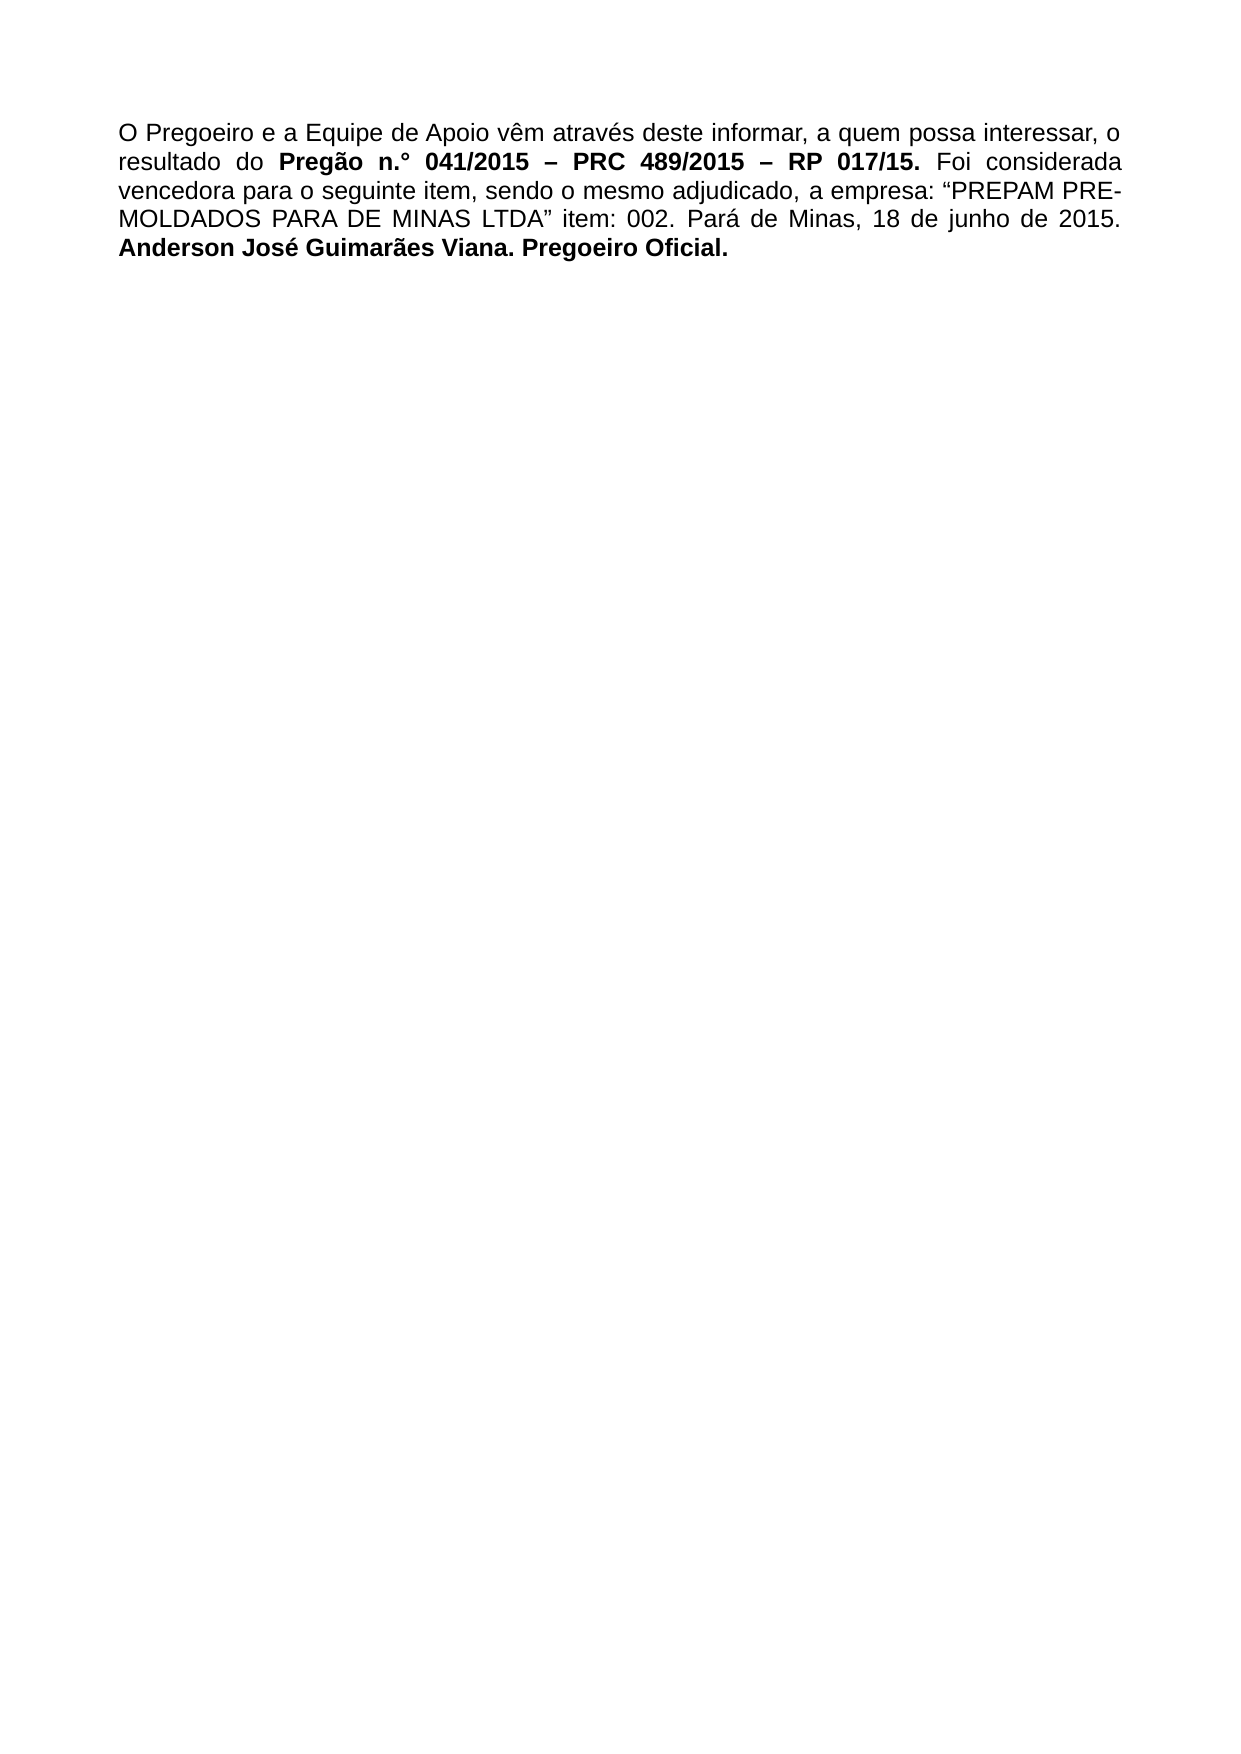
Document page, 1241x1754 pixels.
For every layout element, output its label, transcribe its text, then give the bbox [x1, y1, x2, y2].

text O Pregoeiro e a Equipe de Apoio vêm através deste informar, a quem possa interessar, o resultado do Pregão n.° 041/2015 – PRC 489/2015 – RP 017/15. Foi considerada vencedora para o seguinte item, sendo o mesmo adjudicado, a empresa: “PREPAM PRE-MOLDADOS PARA DE MINAS LTDA” item: 002. Pará de Minas, 18 de junho de 2015. Anderson José Guimarães Viana. Pregoeiro Oficial. [118, 118, 1122, 262]
